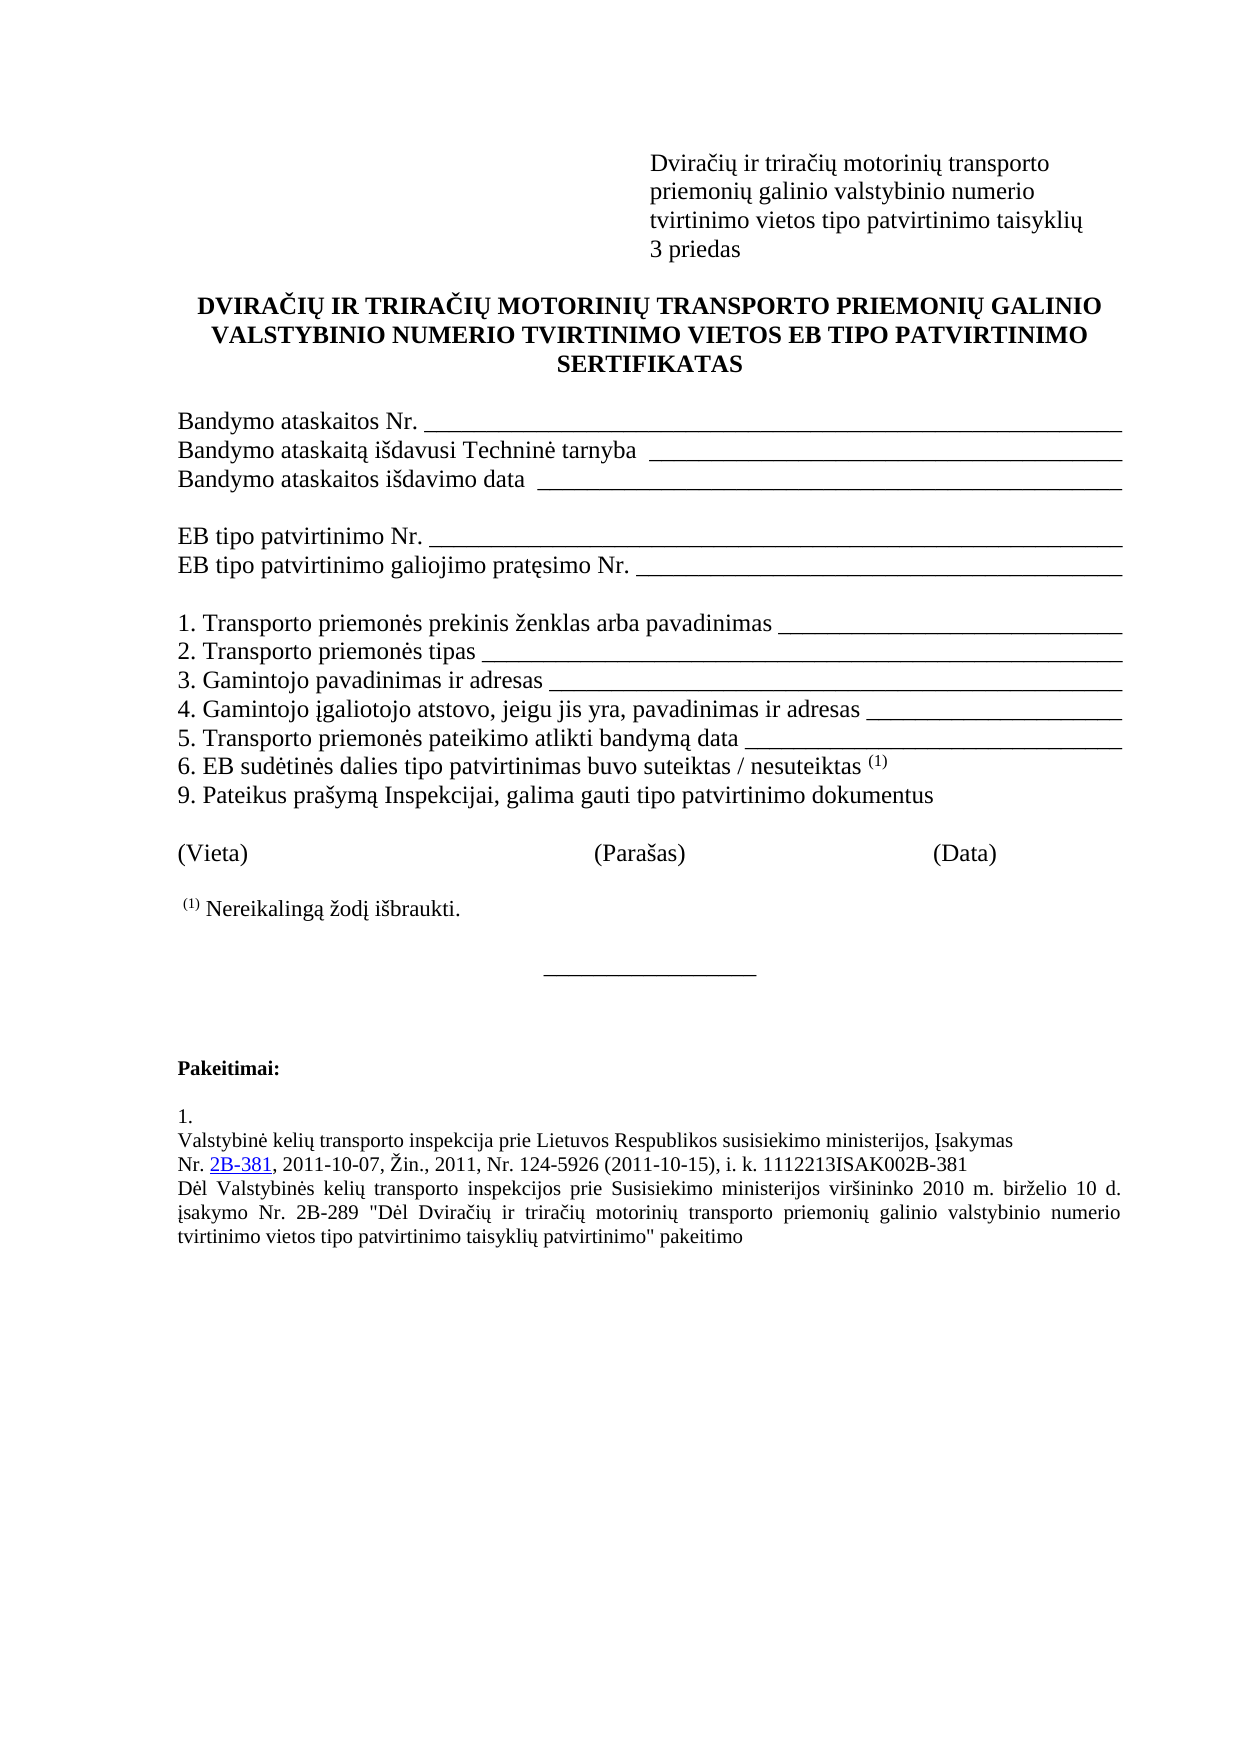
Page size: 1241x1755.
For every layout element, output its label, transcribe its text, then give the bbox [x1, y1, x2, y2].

text Bandymo ataskaitą išdavusi Techninė tarnyba [177, 435, 1122, 464]
text 5. Transporto priemonės pateikimo atlikti bandymą data [177, 723, 1122, 751]
text Bandymo ataskaitos Nr. [177, 406, 1122, 435]
text EB tipo patvirtinimo Nr. [177, 521, 1122, 550]
text 3 priedas [649, 234, 1122, 263]
text Dviračių ir triračių motorinių transporto [650, 148, 1122, 176]
text 4. Gamintojo įgaliotojo atstovo, jeigu jis yra, pavadinimas ir adresas [177, 694, 1122, 723]
text 9. Pateikus prašymą Inspekcijai, galima gauti tipo patvirtinimo dokumentus [177, 780, 1122, 809]
text (1) Nereikalingą žodį išbraukti. [177, 895, 1122, 921]
text 1. [177, 1104, 1122, 1128]
text 2. Transporto priemonės tipas [177, 636, 1122, 665]
text Nr. 2B-381, 2011-10-07, Žin., 2011, Nr. 124-5926 (2011-10-15), i. k. 1112213ISAK002B-381 [177, 1152, 1122, 1176]
text _________________ [177, 950, 1122, 979]
text (Vieta) (Parašas) (Data) [177, 838, 1122, 866]
text tvirtinimo vietos tipo patvirtinimo taisyklių [649, 205, 1122, 234]
text 1. Transporto priemonės prekinis ženklas arba pavadinimas [177, 608, 1122, 636]
text dviračių Ir triračių motorinių transporto priemonių galinio valstybinio numerio tvirtinimo vietos EB tipo patvirtinimo SERTIFIKATAS [177, 291, 1122, 378]
text 3. Gamintojo pavadinimas ir adresas [177, 665, 1122, 694]
text Valstybinė kelių transporto inspekcija prie Lietuvos Respublikos susisiekimo ministerijos, Įsakymas [177, 1128, 1122, 1152]
text Bandymo ataskaitos išdavimo data [177, 464, 1122, 493]
text 6. EB sudėtinės dalies tipo patvirtinimas buvo suteiktas / nesuteiktas (1) [177, 751, 1122, 780]
text EB tipo patvirtinimo galiojimo pratęsimo Nr. [177, 550, 1122, 579]
text priemonių galinio valstybinio numerio [649, 176, 1122, 205]
text Pakeitimai: [177, 1056, 1122, 1080]
text Dėl Valstybinės kelių transporto inspekcijos prie Susisiekimo ministerijos viršininko 2010 m. birželio 10 d. įsakymo Nr. 2B-289 "Dėl Dviračių ir triračių motorinių transporto priemonių galinio valstybinio numerio tvirtinimo vietos tipo patvirtinimo taisyklių patvirtinimo" pakeitimo [177, 1176, 1122, 1248]
